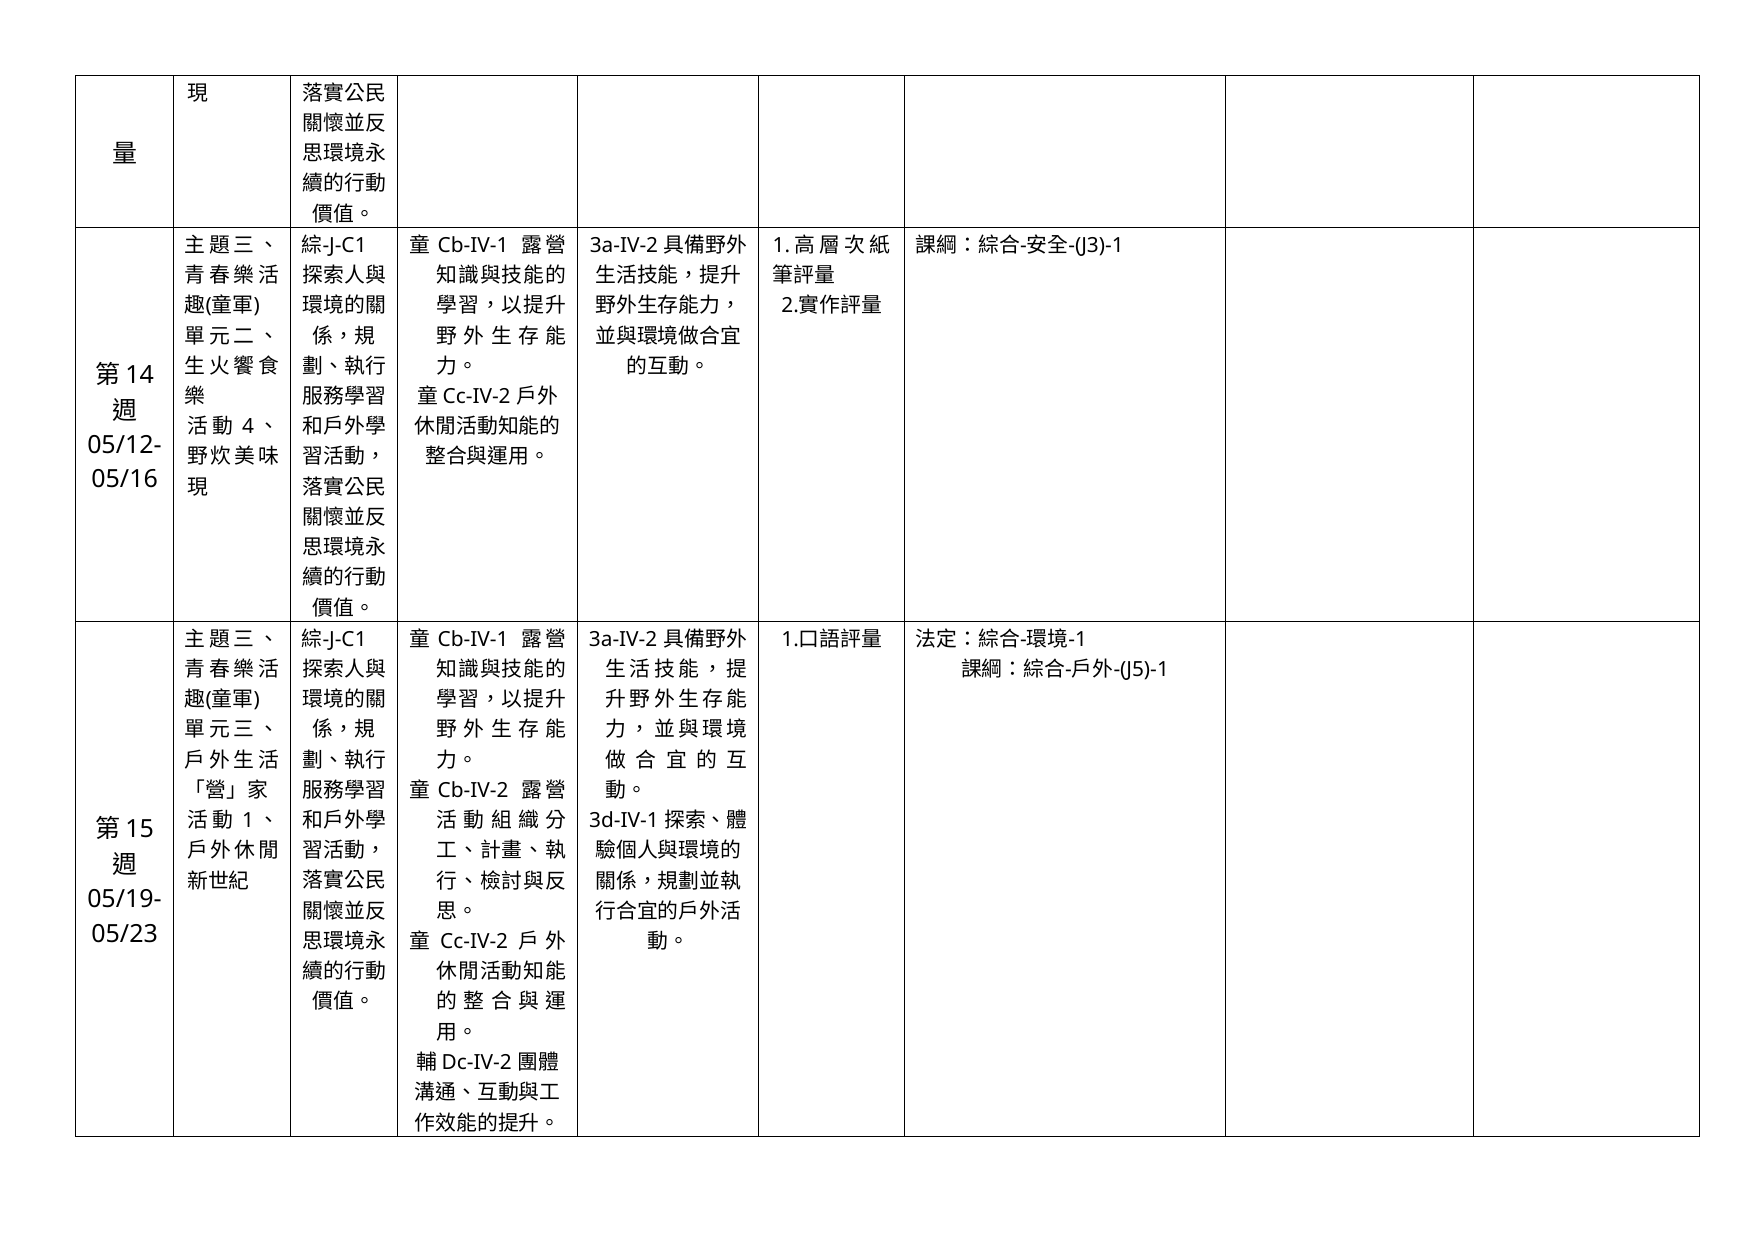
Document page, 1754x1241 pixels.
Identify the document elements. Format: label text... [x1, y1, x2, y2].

table_cell 3a-IV-2 具備野外生活技能，提升野外生存能力，並與環境做合宜的互動。 [578, 228, 758, 621]
table_cell 量 [76, 76, 173, 227]
table_cell [1226, 228, 1473, 621]
table_cell 課綱：綜合-安全-(J3)-1 [905, 228, 1225, 621]
table_cell [905, 76, 1225, 227]
table_cell 童Cb-IV-1 露營知識與技能的學習，以提升野外生存能力。 童Cc-IV-2 戶外休閒活動知能的整合與運用。 [398, 228, 577, 621]
table_cell 童Cb-IV-1 露營知識與技能的學習，以提升野外生存能力。 童Cb-IV-2 露營活動組織分工、計畫、執行、檢討與反思。 童Cc-IV-2戶外休閒活動知能的整合與運用。 輔Dc-IV-2 團體溝通、互動與工作效能的提升。 [398, 622, 577, 1136]
table_cell [1226, 76, 1473, 227]
table_cell 3a-IV-2 具備野外生活技能，提升野外生存能力，並與環境做合宜的互動。 3d-IV-1 探索、體驗個人與環境的關係，規劃並執行合宜的戶外活動。 [578, 622, 758, 1136]
table_cell 1.高層次紙筆評量 2.實作評量 [759, 228, 904, 621]
table_cell [1474, 76, 1699, 227]
table_cell 現 [174, 76, 290, 227]
table_cell 主題三、青春樂活趣(童軍) 單元二、生火饗食樂 活動4、野炊美味現 [174, 228, 290, 621]
table_cell 綜-J-C1 探索人與環境的關係，規劃、執行服務學習和戶外學習活動，落實公民關懷並反思環境永續的行動價值。 [291, 228, 397, 621]
table_cell [1226, 622, 1473, 1136]
table_cell 第14週 05/12-05/16 [76, 228, 173, 621]
table_cell 落實公民關懷並反思環境永續的行動價值。 [291, 76, 397, 227]
table_cell 主題三、青春樂活趣(童軍) 單元三、戶外生活「營」家 活動1、戶外休閒新世紀 [174, 622, 290, 1136]
table_cell [759, 76, 904, 227]
table_cell 綜-J-C1 探索人與環境的關係，規劃、執行服務學習和戶外學習活動，落實公民關懷並反思環境永續的行動價值。 [291, 622, 397, 1136]
table_cell 法定：綜合-環境-1 課綱：綜合-戶外-(J5)-1 [905, 622, 1225, 1136]
table_cell 1.口語評量 [759, 622, 904, 1136]
table_cell [1474, 228, 1699, 621]
table_cell [578, 76, 758, 227]
table_cell [1474, 622, 1699, 1136]
table_cell 第15週 05/19-05/23 [76, 622, 173, 1136]
table_cell [398, 76, 577, 227]
